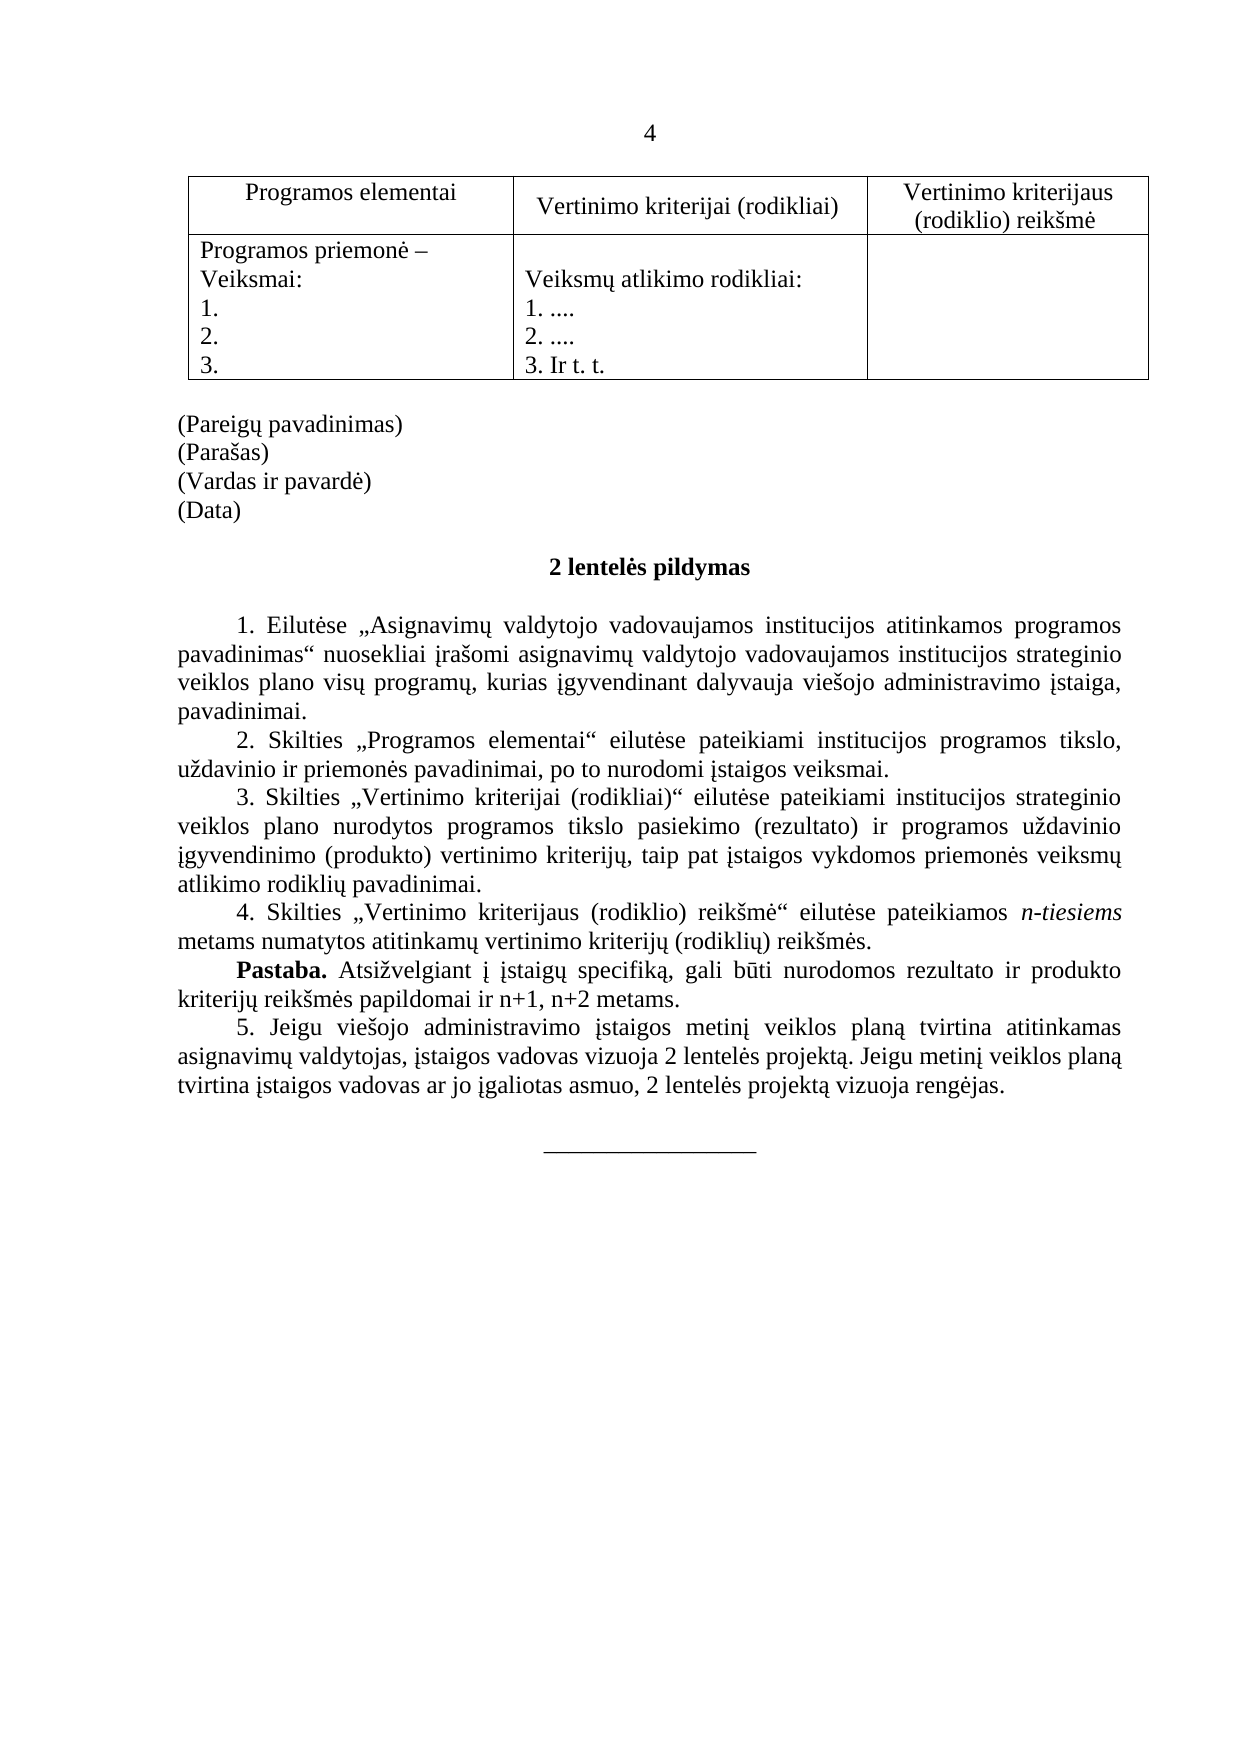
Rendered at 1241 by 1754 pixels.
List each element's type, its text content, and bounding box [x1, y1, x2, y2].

text (Vardas ir pavardė) [177, 466, 1122, 495]
text 1. Eilutėse „Asignavimų valdytojo vadovaujamos institucijos atitinkamos programos pavadinimas“ nuosekliai įrašomi asignavimų valdytojo vadovaujamos institucijos strateginio veiklos plano visų programų, kurias įgyvendinant dalyvauja viešojo administravimo įstaiga, pavadinimai. [177, 610, 1122, 725]
text (Pareigų pavadinimas) [177, 409, 1122, 437]
text 4. Skilties „Vertinimo kriterijaus (rodiklio) reikšmė“ eilutėse pateikiamos n-tiesiems metams numatytos atitinkamų vertinimo kriterijų (rodiklių) reikšmės. [177, 897, 1122, 955]
text 5. Jeigu viešojo administravimo įstaigos metinį veiklos planą tvirtina atitinkamas asignavimų valdytojas, įstaigos vadovas vizuoja 2 lentelės projektą. Jeigu metinį veiklos planą tvirtina įstaigos vadovas ar jo įgaliotas asmuo, 2 lentelės projektą vizuoja rengėjas. [177, 1012, 1122, 1099]
text 2. Skilties „Programos elementai“ eilutėse pateikiami institucijos programos tikslo, uždavinio ir priemonės pavadinimai, po to nurodomi įstaigos veiksmai. [177, 725, 1122, 782]
table_header Vertinimo kriterijai (rodikliai) [514, 177, 867, 234]
text (Data) [177, 495, 1122, 524]
table_cell Programos priemonė – Veiksmai: 1. 2. 3. [189, 235, 513, 379]
text (Parašas) [177, 437, 1122, 466]
text 3. Skilties „Vertinimo kriterijai (rodikliai)“ eilutėse pateikiami institucijos strateginio veiklos plano nurodytos programos tikslo pasiekimo (rezultato) ir programos uždavinio įgyvendinimo (produkto) vertinimo kriterijų, taip pat įstaigos vykdomos priemonės veiksmų atlikimo rodiklių pavadinimai. [177, 782, 1122, 897]
table_cell [868, 235, 1148, 379]
text Pastaba. Atsižvelgiant į įstaigų specifiką, gali būti nurodomos rezultato ir produkto kriterijų reikšmės papildomai ir n+1, n+2 metams. [177, 955, 1122, 1012]
table_header Vertinimo kriterijaus (rodiklio) reikšmė [868, 177, 1148, 234]
text _________________ [177, 1127, 1122, 1156]
table_header Programos elementai [189, 177, 513, 234]
table_cell Veiksmų atlikimo rodikliai: 1. .... 2. .... 3. Ir t. t. [514, 235, 867, 379]
text 2 lentelės pildymas [177, 552, 1122, 581]
